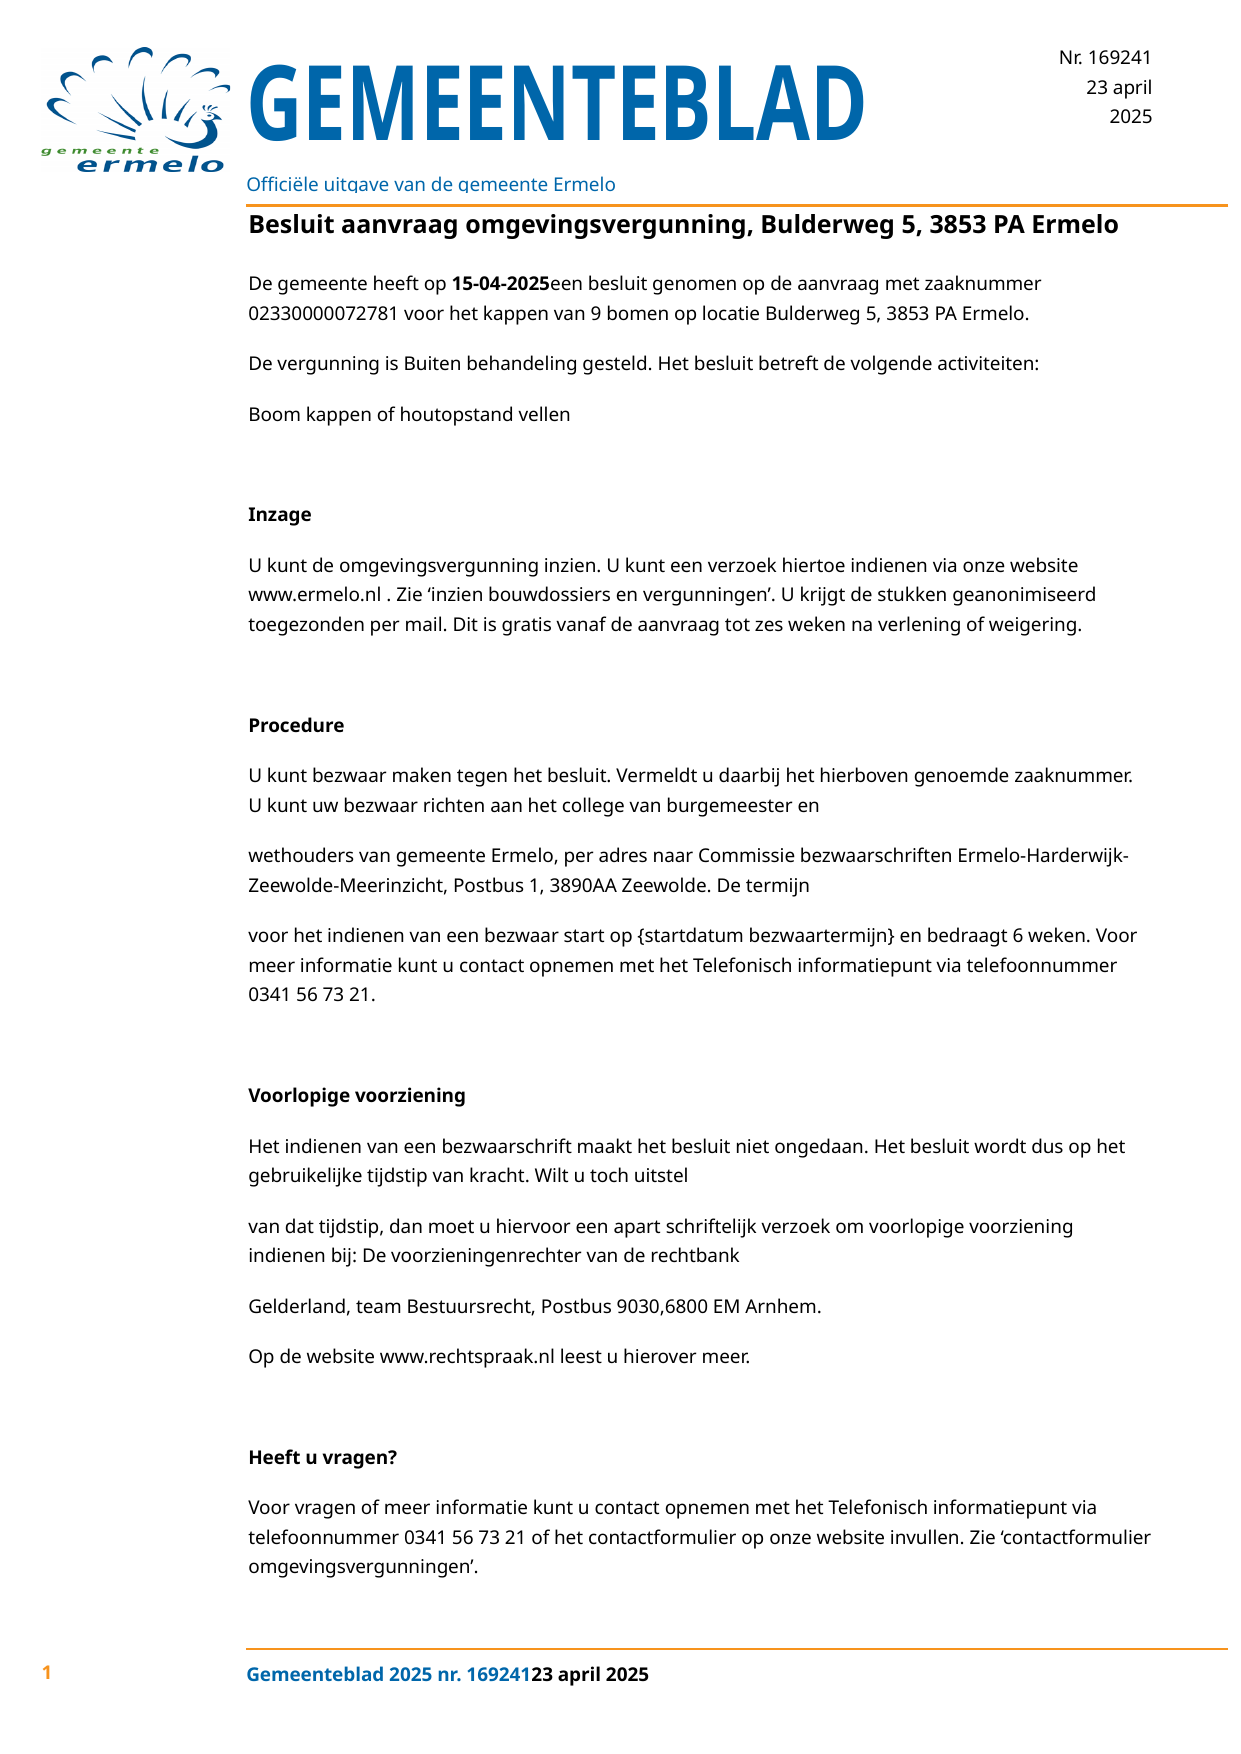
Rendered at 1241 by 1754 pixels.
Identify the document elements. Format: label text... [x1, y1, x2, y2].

text Voor vragen of meer informatie kunt u contact opnemen met het Telefonisch informatiepunt via telefoonnummer 0341 56 73 21 of het contactformulier op onze website invullen. Zie ‘contactformulier omgevingsvergunningen’. [248, 1494, 1152, 1579]
text U kunt de omgevingsvergunning inzien. U kunt een verzoek hiertoe indienen via onze website www.ermelo.nl . Zie ‘inzien bouwdossiers en vergunningen’. U krijgt de stukken geanonimiseerd toegezonden per mail. Dit is gratis vanaf de aanvraag tot zes weken na verlening of weigering. [248, 552, 1152, 637]
text Voorlopige voorziening [248, 1082, 1152, 1108]
text U kunt bezwaar maken tegen het besluit. Vermeldt u daarbij het hierboven genoemde zaaknummer. U kunt uw bezwaar richten aan het college van burgemeester en [248, 762, 1152, 818]
text van dat tijdstip, dan moet u hiervoor een apart schriftelijk verzoek om voorlopige voorziening indienen bij: De voorzieningenrechter van de rechtbank [248, 1213, 1152, 1268]
text voor het indienen van een bezwaar start op {startdatum bezwaartermijn} en bedraagt 6 weken. Voor meer informatie kunt u contact opnemen met het Telefonisch informatiepunt via telefoonnummer 0341 56 73 21. [248, 922, 1152, 1007]
text De gemeente heeft op 15-04-2025een besluit genomen op de aanvraag met zaaknummer 02330000072781 voor het kappen van 9 bomen op locatie Bulderweg 5, 3853 PA Ermelo. [248, 270, 1152, 326]
text wethouders van gemeente Ermelo, per adres naar Commissie bezwaarschriften Ermelo-Harderwijk-Zeewolde-Meerinzicht, Postbus 1, 3890AA Zeewolde. De termijn [248, 842, 1152, 898]
text Op de website www.rechtspraak.nl leest u hierover meer. [248, 1343, 1152, 1369]
text De vergunning is Buiten behandeling gesteld. Het besluit betreft de volgende activiteiten: [248, 350, 1152, 376]
text Procedure [248, 712, 1152, 738]
text Heeft u vragen? [248, 1444, 1152, 1470]
text Boom kappen of houtopstand vellen [248, 401, 1152, 426]
text Het indienen van een bezwaarschrift maakt het besluit niet ongedaan. Het besluit wordt dus op het gebruikelijke tijdstip van kracht. Wilt u toch uitstel [248, 1133, 1152, 1188]
text Inzage [248, 502, 1152, 527]
text Besluit aanvraag omgevingsvergunning, Bulderweg 5, 3853 PA Ermelo [248, 207, 1152, 241]
text Gelderland, team Bestuursrecht, Postbus 9030,6800 EM Arnhem. [248, 1293, 1152, 1318]
picture [41, 47, 231, 172]
